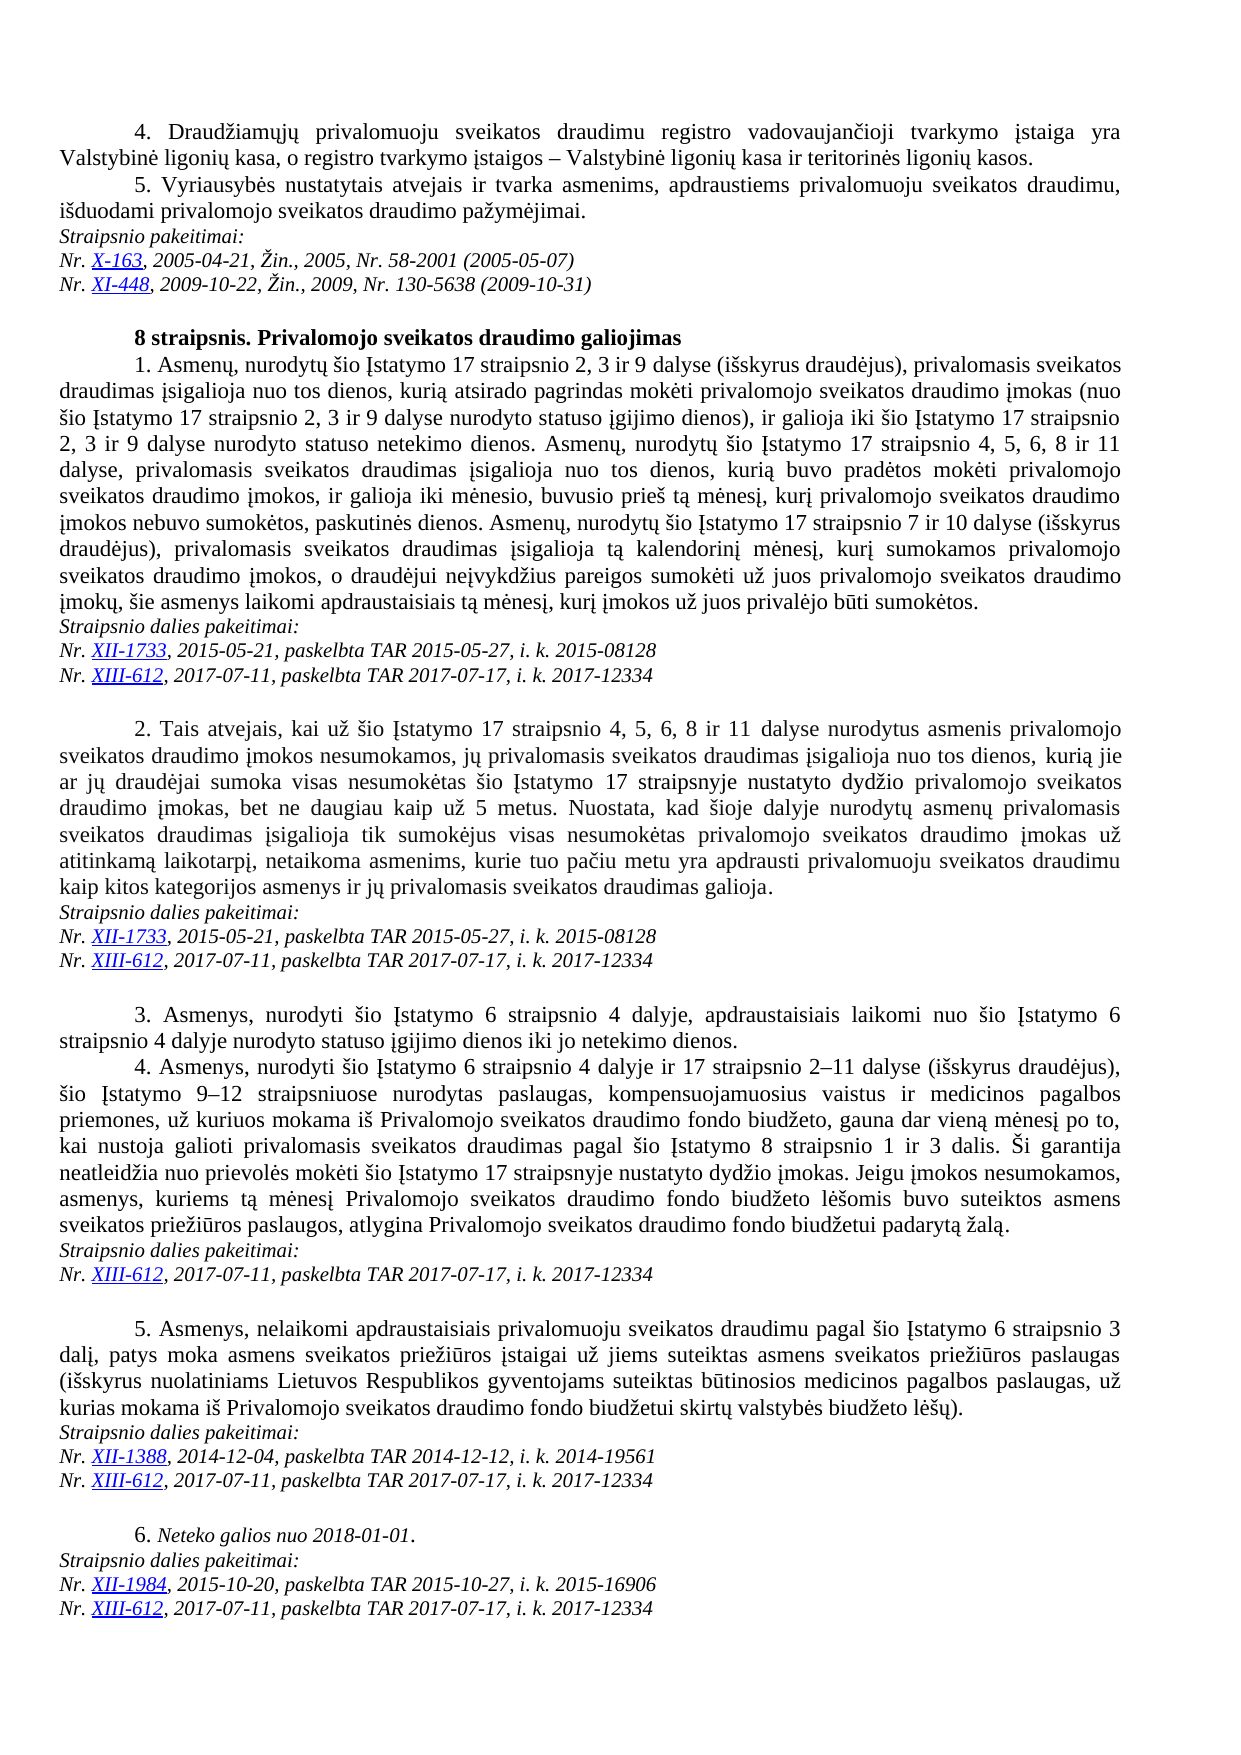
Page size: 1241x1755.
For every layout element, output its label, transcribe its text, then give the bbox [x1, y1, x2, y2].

text Nr. XIII-612, 2017-07-11, paskelbta TAR 2017-07-17, i. k. 2017-12334 [59, 1262, 1122, 1286]
text Nr. XIII-612, 2017-07-11, paskelbta TAR 2017-07-17, i. k. 2017-12334 [59, 948, 1122, 972]
text Nr. XIII-612, 2017-07-11, paskelbta TAR 2017-07-17, i. k. 2017-12334 [59, 1596, 1122, 1620]
text Straipsnio dalies pakeitimai: [59, 1547, 1122, 1572]
text Straipsnio dalies pakeitimai: [59, 614, 1122, 638]
text Nr. XII-1984, 2015-10-20, paskelbta TAR 2015-10-27, i. k. 2015-16906 [59, 1572, 1122, 1596]
text Nr. XII-1388, 2014-12-04, paskelbta TAR 2014-12-12, i. k. 2014-19561 [59, 1444, 1122, 1468]
text Straipsnio pakeitimai: [59, 223, 1122, 248]
text 5. Asmenys, nelaikomi apdraustaisiais privalomuoju sveikatos draudimu pagal šio Įstatymo 6 straipsnio 3 dalį, patys moka asmens sveikatos priežiūros įstaigai už jiems suteiktas asmens sveikatos priežiūros paslaugas (išskyrus nuolatiniams Lietuvos Respublikos gyventojams suteiktas būtinosios medicinos pagalbos paslaugas, už kurias mokama iš Privalomojo sveikatos draudimo fondo biudžetui skirtų valstybės biudžeto lėšų). [59, 1315, 1122, 1420]
text 6. Neteko galios nuo 2018-01-01. [59, 1521, 1122, 1547]
text Nr. XII-1733, 2015-05-21, paskelbta TAR 2015-05-27, i. k. 2015-08128 [59, 924, 1122, 948]
text Straipsnio dalies pakeitimai: [59, 1420, 1122, 1444]
text Straipsnio dalies pakeitimai: [59, 1238, 1122, 1262]
text 4. Draudžiamųjų privalomuoju sveikatos draudimu registro vadovaujančioji tvarkymo įstaiga yra Valstybinė ligonių kasa, o registro tvarkymo įstaigos – Valstybinė ligonių kasa ir teritorinės ligonių kasos. [59, 118, 1122, 171]
text Nr. XIII-612, 2017-07-11, paskelbta TAR 2017-07-17, i. k. 2017-12334 [59, 1468, 1122, 1492]
text Nr. XII-1733, 2015-05-21, paskelbta TAR 2015-05-27, i. k. 2015-08128 [59, 638, 1122, 662]
text 8 straipsnis. Privalomojo sveikatos draudimo galiojimas [59, 324, 1122, 351]
text Nr. XIII-612, 2017-07-11, paskelbta TAR 2017-07-17, i. k. 2017-12334 [59, 662, 1122, 687]
text 5. Vyriausybės nustatytais atvejais ir tvarka asmenims, apdraustiems privalomuoju sveikatos draudimu, išduodami privalomojo sveikatos draudimo pažymėjimai. [59, 171, 1122, 223]
text 3. Asmenys, nurodyti šio Įstatymo 6 straipsnio 4 dalyje, apdraustaisiais laikomi nuo šio Įstatymo 6 straipsnio 4 dalyje nurodyto statuso įgijimo dienos iki jo netekimo dienos. [59, 1001, 1122, 1053]
text 1. Asmenų, nurodytų šio Įstatymo 17 straipsnio 2, 3 ir 9 dalyse (išskyrus draudėjus), privalomasis sveikatos draudimas įsigalioja nuo tos dienos, kurią atsirado pagrindas mokėti privalomojo sveikatos draudimo įmokas (nuo šio Įstatymo 17 straipsnio 2, 3 ir 9 dalyse nurodyto statuso įgijimo dienos), ir galioja iki šio Įstatymo 17 straipsnio 2, 3 ir 9 dalyse nurodyto statuso netekimo dienos. Asmenų, nurodytų šio Įstatymo 17 straipsnio 4, 5, 6, 8 ir 11 dalyse, privalomasis sveikatos draudimas įsigalioja nuo tos dienos, kurią buvo pradėtos mokėti privalomojo sveikatos draudimo įmokos, ir galioja iki mėnesio, buvusio prieš tą mėnesį, kurį privalomojo sveikatos draudimo įmokos nebuvo sumokėtos, paskutinės dienos. Asmenų, nurodytų šio Įstatymo 17 straipsnio 7 ir 10 dalyse (išskyrus draudėjus), privalomasis sveikatos draudimas įsigalioja tą kalendorinį mėnesį, kurį sumokamos privalomojo sveikatos draudimo įmokos, o draudėjui neįvykdžius pareigos sumokėti už juos privalomojo sveikatos draudimo įmokų, šie asmenys laikomi apdraustaisiais tą mėnesį, kurį įmokos už juos privalėjo būti sumokėtos. [59, 351, 1122, 614]
text 2. Tais atvejais, kai už šio Įstatymo 17 straipsnio 4, 5, 6, 8 ir 11 dalyse nurodytus asmenis privalomojo sveikatos draudimo įmokos nesumokamos, jų privalomasis sveikatos draudimas įsigalioja nuo tos dienos, kurią jie ar jų draudėjai sumoka visas nesumokėtas šio Įstatymo 17 straipsnyje nustatyto dydžio privalomojo sveikatos draudimo įmokas, bet ne daugiau kaip už 5 metus. Nuostata, kad šioje dalyje nurodytų asmenų privalomasis sveikatos draudimas įsigalioja tik sumokėjus visas nesumokėtas privalomojo sveikatos draudimo įmokas už atitinkamą laikotarpį, netaikoma asmenims, kurie tuo pačiu metu yra apdrausti privalomuoju sveikatos draudimu kaip kitos kategorijos asmenys ir jų privalomasis sveikatos draudimas galioja. [59, 715, 1122, 900]
text Nr. X-163, 2005-04-21, Žin., 2005, Nr. 58-2001 (2005-05-07) [59, 248, 1122, 272]
text Straipsnio dalies pakeitimai: [59, 900, 1122, 924]
text 4. Asmenys, nurodyti šio Įstatymo 6 straipsnio 4 dalyje ir 17 straipsnio 2–11 dalyse (išskyrus draudėjus), šio Įstatymo 9–12 straipsniuose nurodytas paslaugas, kompensuojamuosius vaistus ir medicinos pagalbos priemones, už kuriuos mokama iš Privalomojo sveikatos draudimo fondo biudžeto, gauna dar vieną mėnesį po to, kai nustoja galioti privalomasis sveikatos draudimas pagal šio Įstatymo 8 straipsnio 1 ir 3 dalis. Ši garantija neatleidžia nuo prievolės mokėti šio Įstatymo 17 straipsnyje nustatyto dydžio įmokas. Jeigu įmokos nesumokamos, asmenys, kuriems tą mėnesį Privalomojo sveikatos draudimo fondo biudžeto lėšomis buvo suteiktos asmens sveikatos priežiūros paslaugos, atlygina Privalomojo sveikatos draudimo fondo biudžetui padarytą žalą. [59, 1053, 1122, 1238]
text Nr. XI-448, 2009-10-22, Žin., 2009, Nr. 130-5638 (2009-10-31) [59, 272, 1122, 296]
